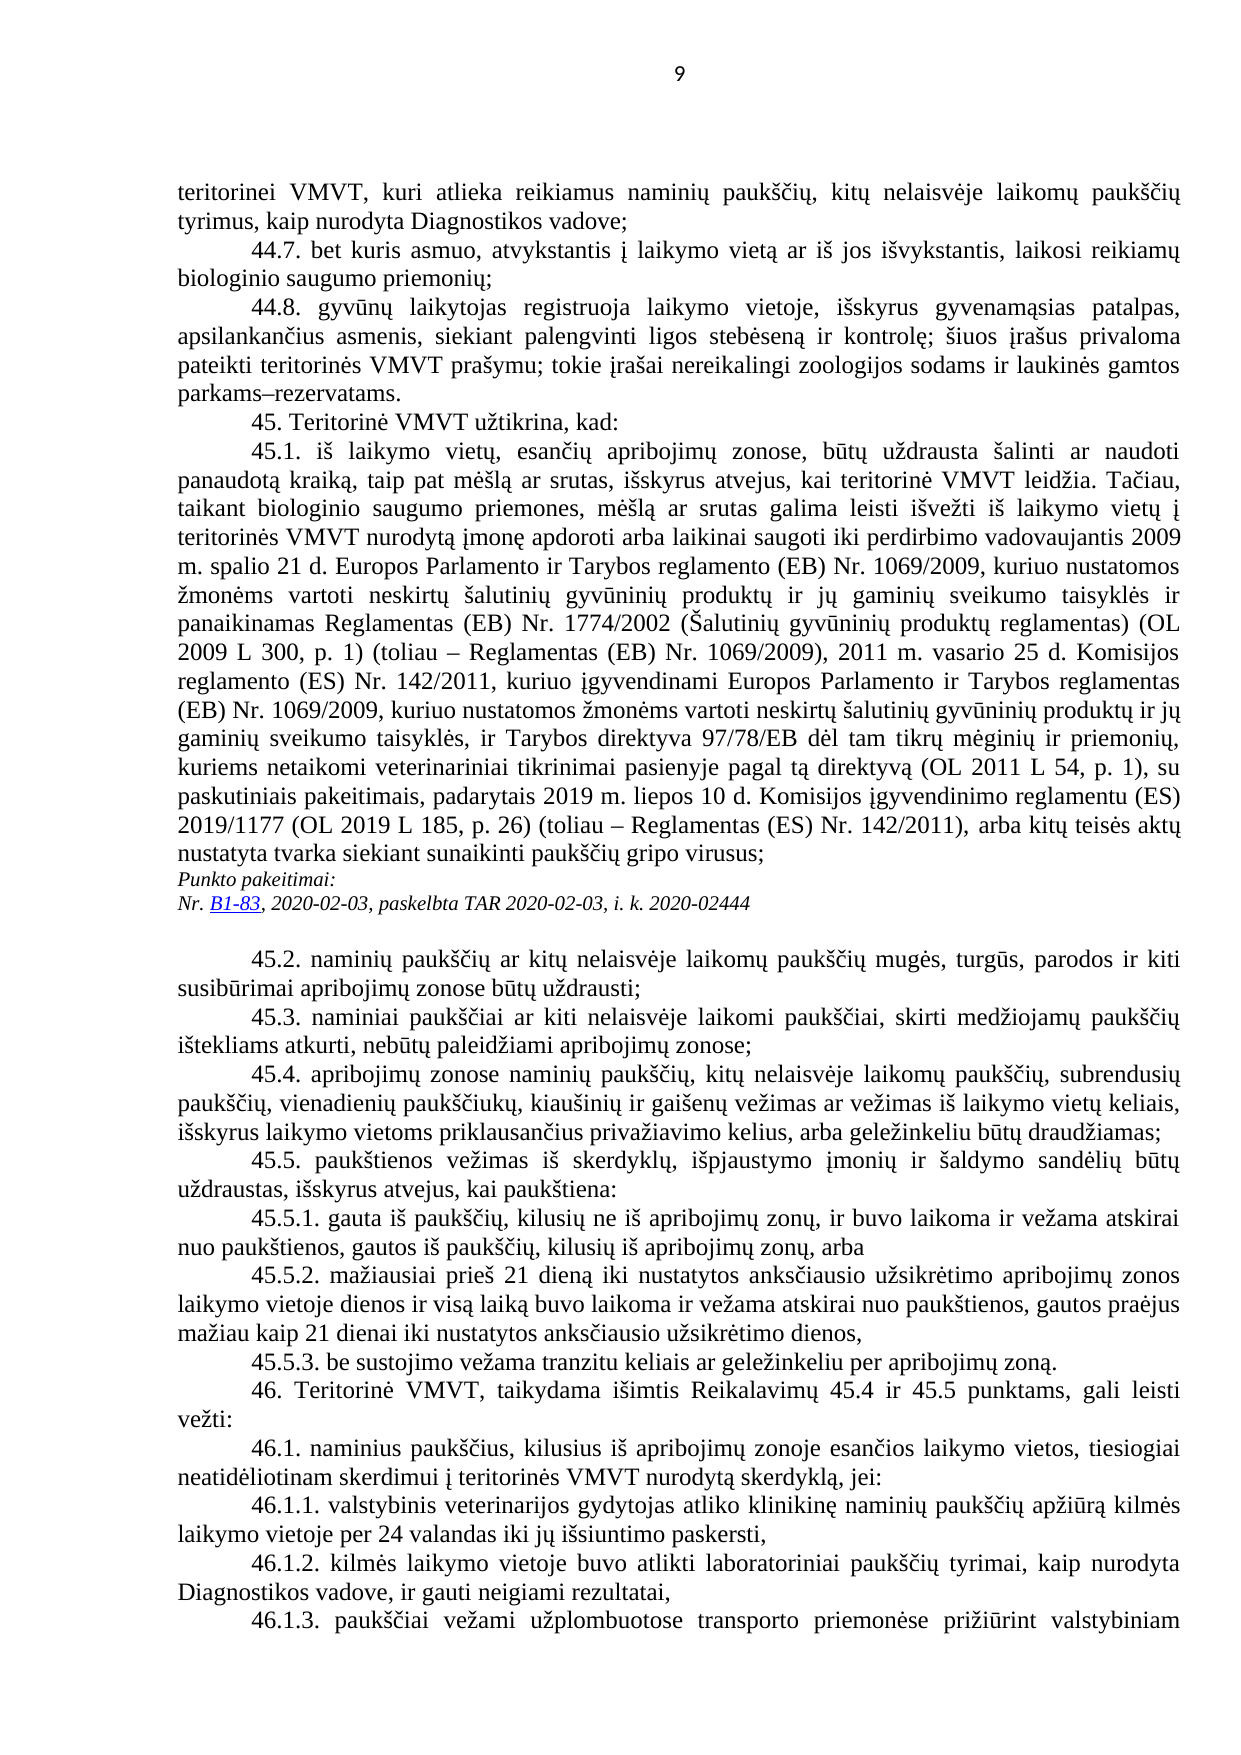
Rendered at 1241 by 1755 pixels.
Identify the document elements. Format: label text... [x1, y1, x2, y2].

text 46.1.3. paukščiai vežami užplombuotose transporto priemonėse prižiūrint valstybiniam [177, 1605, 1181, 1634]
text 45.5.2. mažiausiai prieš 21 dieną iki nustatytos anksčiausio užsikrėtimo apribojimų zonos laikymo vietoje dienos ir visą laiką buvo laikoma ir vežama atskirai nuo paukštienos, gautos praėjus mažiau kaip 21 dienai iki nustatytos anksčiausio užsikrėtimo dienos, [177, 1260, 1181, 1347]
text 46.1.2. kilmės laikymo vietoje buvo atlikti laboratoriniai paukščių tyrimai, kaip nurodyta Diagnostikos vadove, ir gauti neigiami rezultatai, [177, 1548, 1181, 1605]
text teritorinei VMVT, kuri atlieka reikiamus naminių paukščių, kitų nelaisvėje laikomų paukščių tyrimus, kaip nurodyta Diagnostikos vadove; [177, 177, 1181, 235]
text 45.2. naminių paukščių ar kitų nelaisvėje laikomų paukščių mugės, turgūs, parodos ir kiti susibūrimai apribojimų zonose būtų uždrausti; [177, 944, 1181, 1002]
text Punkto pakeitimai: [177, 867, 1181, 891]
text 45.5.1. gauta iš paukščių, kilusių ne iš apribojimų zonų, ir buvo laikoma ir vežama atskirai nuo paukštienos, gautos iš paukščių, kilusių iš apribojimų zonų, arba [177, 1203, 1181, 1260]
text 45.3. naminiai paukščiai ar kiti nelaisvėje laikomi paukščiai, skirti medžiojamų paukščių ištekliams atkurti, nebūtų paleidžiami apribojimų zonose; [177, 1002, 1181, 1059]
text 46.1.1. valstybinis veterinarijos gydytojas atliko klinikinę naminių paukščių apžiūrą kilmės laikymo vietoje per 24 valandas iki jų išsiuntimo paskersti, [177, 1490, 1181, 1548]
text 45.5. paukštienos vežimas iš skerdyklų, išpjaustymo įmonių ir šaldymo sandėlių būtų uždraustas, išskyrus atvejus, kai paukštiena: [177, 1145, 1181, 1203]
text 44.8. gyvūnų laikytojas registruoja laikymo vietoje, išskyrus gyvenamąsias patalpas, apsilankančius asmenis, siekiant palengvinti ligos stebėseną ir kontrolę; šiuos įrašus privaloma pateikti teritorinės VMVT prašymu; tokie įrašai nereikalingi zoologijos sodams ir laukinės gamtos parkams–rezervatams. [177, 292, 1181, 407]
text 45.1. iš laikymo vietų, esančių apribojimų zonose, būtų uždrausta šalinti ar naudoti panaudotą kraiką, taip pat mėšlą ar srutas, išskyrus atvejus, kai teritorinė VMVT leidžia. Tačiau, taikant biologinio saugumo priemones, mėšlą ar srutas galima leisti išvežti iš laikymo vietų į teritorinės VMVT nurodytą įmonę apdoroti arba laikinai saugoti iki perdirbimo vadovaujantis 2009 m. spalio 21 d. Europos Parlamento ir Tarybos reglamento (EB) Nr. 1069/2009, kuriuo nustatomos žmonėms vartoti neskirtų šalutinių gyvūninių produktų ir jų gaminių sveikumo taisyklės ir panaikinamas Reglamentas (EB) Nr. 1774/2002 (Šalutinių gyvūninių produktų reglamentas) (OL 2009 L 300, p. 1) (toliau – Reglamentas (EB) Nr. 1069/2009), 2011 m. vasario 25 d. Komisijos reglamento (ES) Nr. 142/2011, kuriuo įgyvendinami Europos Parlamento ir Tarybos reglamentas (EB) Nr. 1069/2009, kuriuo nustatomos žmonėms vartoti neskirtų šalutinių gyvūninių produktų ir jų gaminių sveikumo taisyklės, ir Tarybos direktyva 97/78/EB dėl tam tikrų mėginių ir priemonių, kuriems netaikomi veterinariniai tikrinimai pasienyje pagal tą direktyvą (OL 2011 L 54, p. 1), su paskutiniais pakeitimais, padarytais 2019 m. liepos 10 d. Komisijos įgyvendinimo reglamentu (ES) 2019/1177 (OL 2019 L 185, p. 26) (toliau – Reglamentas (ES) Nr. 142/2011), arba kitų teisės aktų nustatyta tvarka siekiant sunaikinti paukščių gripo virusus; [177, 436, 1181, 867]
text 45.4. apribojimų zonose naminių paukščių, kitų nelaisvėje laikomų paukščių, subrendusių paukščių, vienadienių paukščiukų, kiaušinių ir gaišenų vežimas ar vežimas iš laikymo vietų keliais, išskyrus laikymo vietoms priklausančius privažiavimo kelius, arba geležinkeliu būtų draudžiamas; [177, 1059, 1181, 1145]
text 46.1. naminius paukščius, kilusius iš apribojimų zonoje esančios laikymo vietos, tiesiogiai neatidėliotinam skerdimui į teritorinės VMVT nurodytą skerdyklą, jei: [177, 1433, 1181, 1490]
text 45. Teritorinė VMVT užtikrina, kad: [177, 407, 1181, 436]
text Nr. B1-83, 2020-02-03, paskelbta TAR 2020-02-03, i. k. 2020-02444 [177, 891, 1181, 915]
text 45.5.3. be sustojimo vežama tranzitu keliais ar geležinkeliu per apribojimų zoną. [177, 1347, 1181, 1375]
text 44.7. bet kuris asmuo, atvykstantis į laikymo vietą ar iš jos išvykstantis, laikosi reikiamų biologinio saugumo priemonių; [177, 235, 1181, 292]
text 46. Teritorinė VMVT, taikydama išimtis Reikalavimų 45.4 ir 45.5 punktams, gali leisti vežti: [177, 1375, 1181, 1433]
